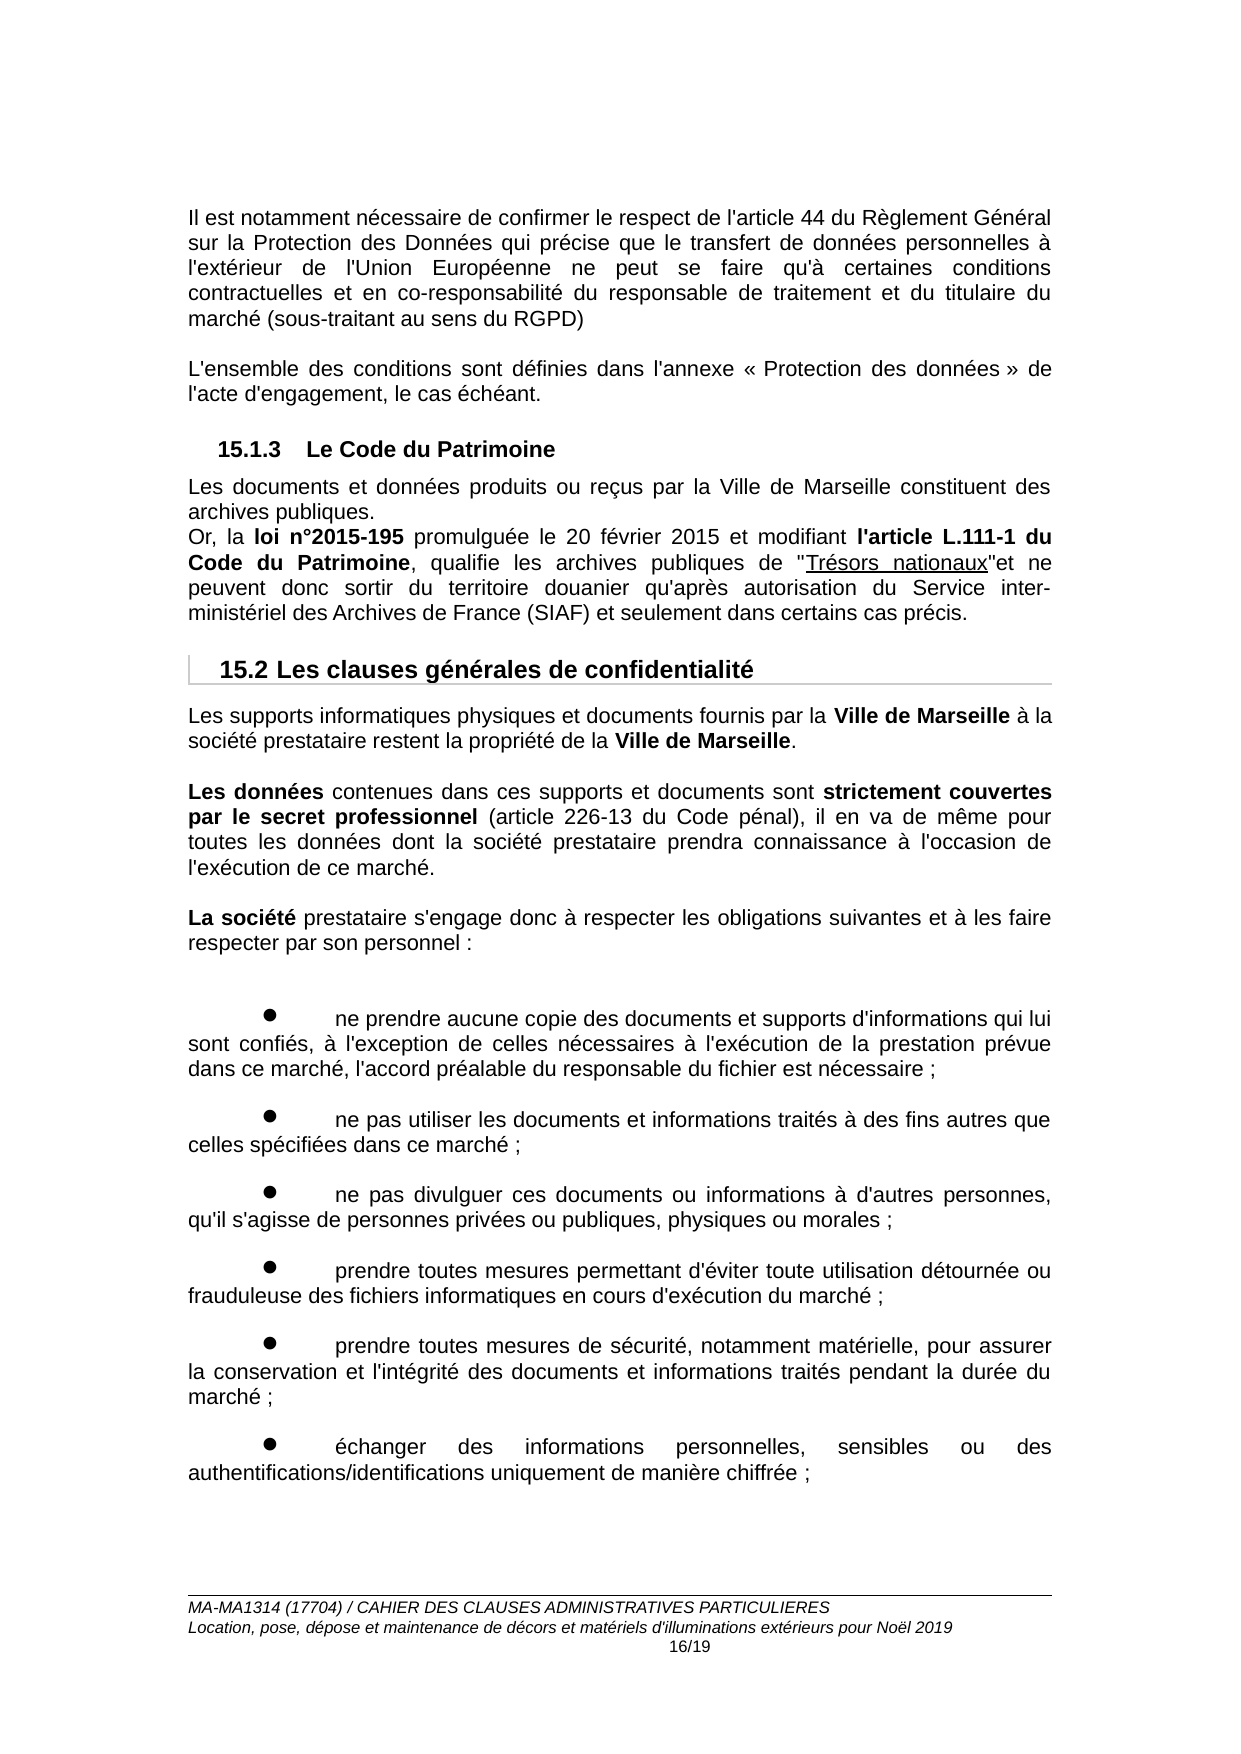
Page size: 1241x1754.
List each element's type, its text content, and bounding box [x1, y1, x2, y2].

text L'ensemble des conditions sont définies dans l'annexe « Protection des données » de l'acte d'engagement, le cas échéant. [188, 356, 1052, 406]
subtitle Le Code du Patrimoine [188, 436, 1052, 462]
text La société prestataire s'engage donc à respecter les obligations suivantes et à les faire respecter par son personnel : [188, 905, 1052, 955]
text Les données contenues dans ces supports et documents sont strictement couvertes par le secret professionnel (article 226-13 du Code pénal), il en va de même pour toutes les données dont la société prestataire prendra connaissance à l'occasion de l'exécution de ce marché. [188, 779, 1052, 879]
text Or, la loi n°2015-195 promulguée le 20 février 2015 et modifiant l'article L.111-1 du Code du Patrimoine, qualifie les archives publiques de "Trésors nationaux"et ne peuvent donc sortir du territoire douanier qu'après autorisation du Service inter-ministériel des Archives de France (SIAF) et seulement dans certains cas précis. [188, 524, 1052, 625]
text Les documents et données produits ou reçus par la Ville de Marseille constituent des archives publiques. [188, 474, 1052, 524]
list prendre toutes mesures permettant d'éviter toute utilisation détournée ou frauduleuse des fichiers informatiques en cours d'exécution du marché ; [188, 1258, 1052, 1308]
list ne pas utiliser les documents et informations traités à des fins autres que celles spécifiées dans ce marché ; [188, 1106, 1052, 1157]
list ne pas divulguer ces documents ou informations à d'autres personnes, qu'il s'agisse de personnes privées ou publiques, physiques ou morales ; [188, 1182, 1052, 1232]
text Les supports informatiques physiques et documents fournis par la Ville de Marseille à la société prestataire restent la propriété de la Ville de Marseille. [188, 703, 1052, 753]
subtitle Les clauses générales de confidentialité [188, 654, 1052, 683]
text Il est notamment nécessaire de confirmer le respect de l'article 44 du Règlement Général sur la Protection des Données qui précise que le transfert de données personnelles à l'extérieur de l'Union Européenne ne peut se faire qu'à certaines conditions contractuelles et en co-responsabilité du responsable de traitement et du titulaire du marché (sous-traitant au sens du RGPD) [188, 204, 1052, 331]
list échanger des informations personnelles, sensibles ou des authentifications/identifications uniquement de manière chiffrée ; [188, 1434, 1052, 1484]
list prendre toutes mesures de sécurité, notamment matérielle, pour assurer la conservation et l'intégrité des documents et informations traités pendant la durée du marché ; [188, 1333, 1052, 1409]
list ne prendre aucune copie des documents et supports d'informations qui lui sont confiés, à l'exception de celles nécessaires à l'exécution de la prestation prévue dans ce marché, l'accord préalable du responsable du fichier est nécessaire ; [188, 1006, 1052, 1081]
